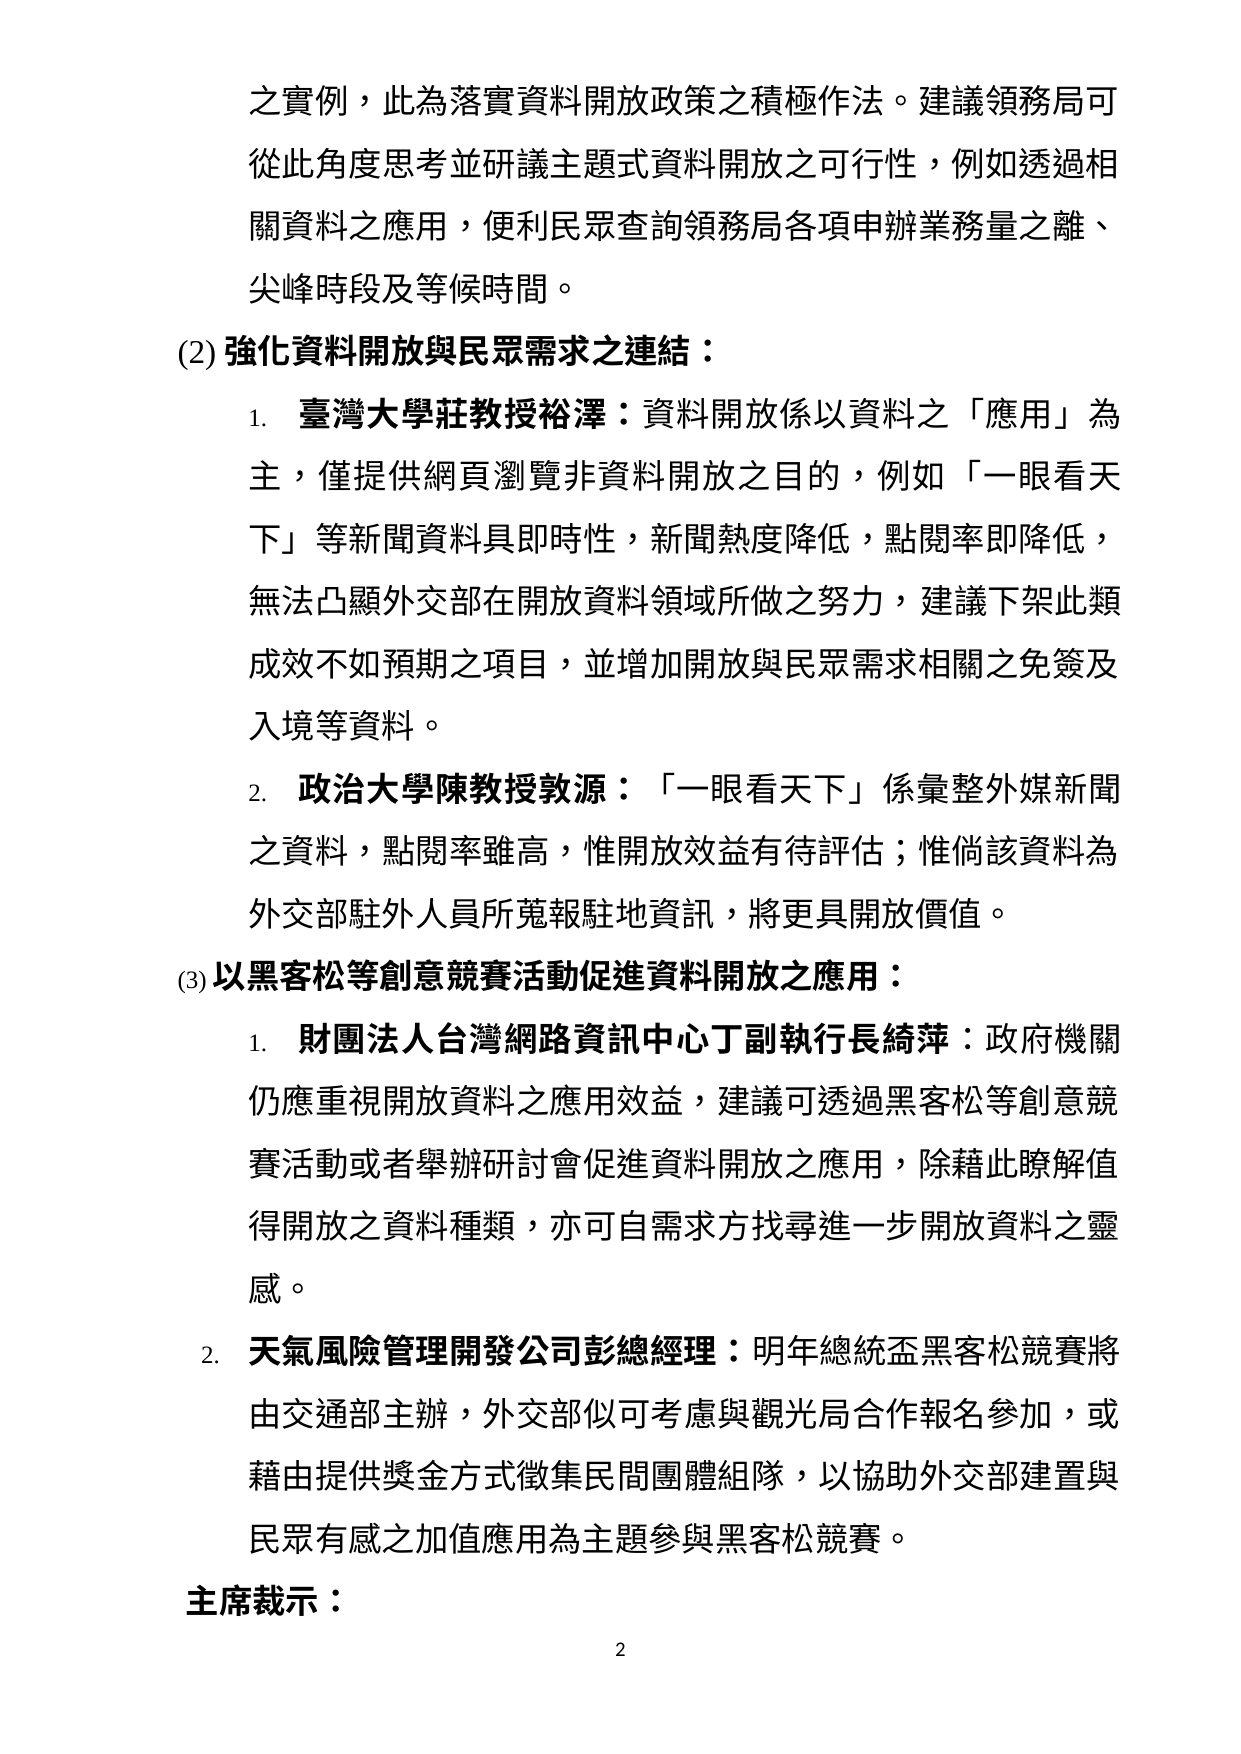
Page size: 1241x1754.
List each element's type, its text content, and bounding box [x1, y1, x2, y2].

list 政治大學陳教授敦源：「一眼看天下」係彙整外媒新聞之資料，點閱率雖高，惟開放效益有待評估；惟倘該資料為外交部駐外人員所蒐報駐地資訊，將更具開放價值。 [248, 745, 1122, 932]
list 以黑客松等創意競賽活動促進資料開放之應用： [177, 932, 1122, 995]
list 臺灣大學莊教授裕澤：資料開放係以資料之「應用」為主，僅提供網頁瀏覽非資料開放之目的，例如「一眼看天下」等新聞資料具即時性，新聞熱度降低，點閱率即降低，無法凸顯外交部在開放資料領域所做之努力，建議下架此類成效不如預期之項目，並增加開放與民眾需求相關之免簽及入境等資料。 [248, 370, 1122, 745]
list 強化資料開放與民眾需求之連結： [177, 307, 1122, 370]
list 財團法人台灣網路資訊中心丁副執行長綺萍：政府機關仍應重視開放資料之應用效益，建議可透過黑客松等創意競賽活動或者舉辦研討會促進資料開放之應用，除藉此瞭解值得開放之資料種類，亦可自需求方找尋進一步開放資料之靈感。 [248, 995, 1122, 1307]
list 天氣風險管理開發公司彭總經理：明年總統盃黑客松競賽將由交通部主辦，外交部似可考慮與觀光局合作報名參加，或藉由提供獎金方式徵集民間團體組隊，以協助外交部建置與民眾有感之加值應用為主題參與黑客松競賽。 [201, 1307, 1122, 1557]
text 主席裁示： [186, 1557, 1122, 1620]
list 之實例，此為落實資料開放政策之積極作法。建議領務局可從此角度思考並研議主題式資料開放之可行性，例如透過相關資料之應用，便利民眾查詢領務局各項申辦業務量之離、尖峰時段及等候時間。 [248, 57, 1122, 307]
